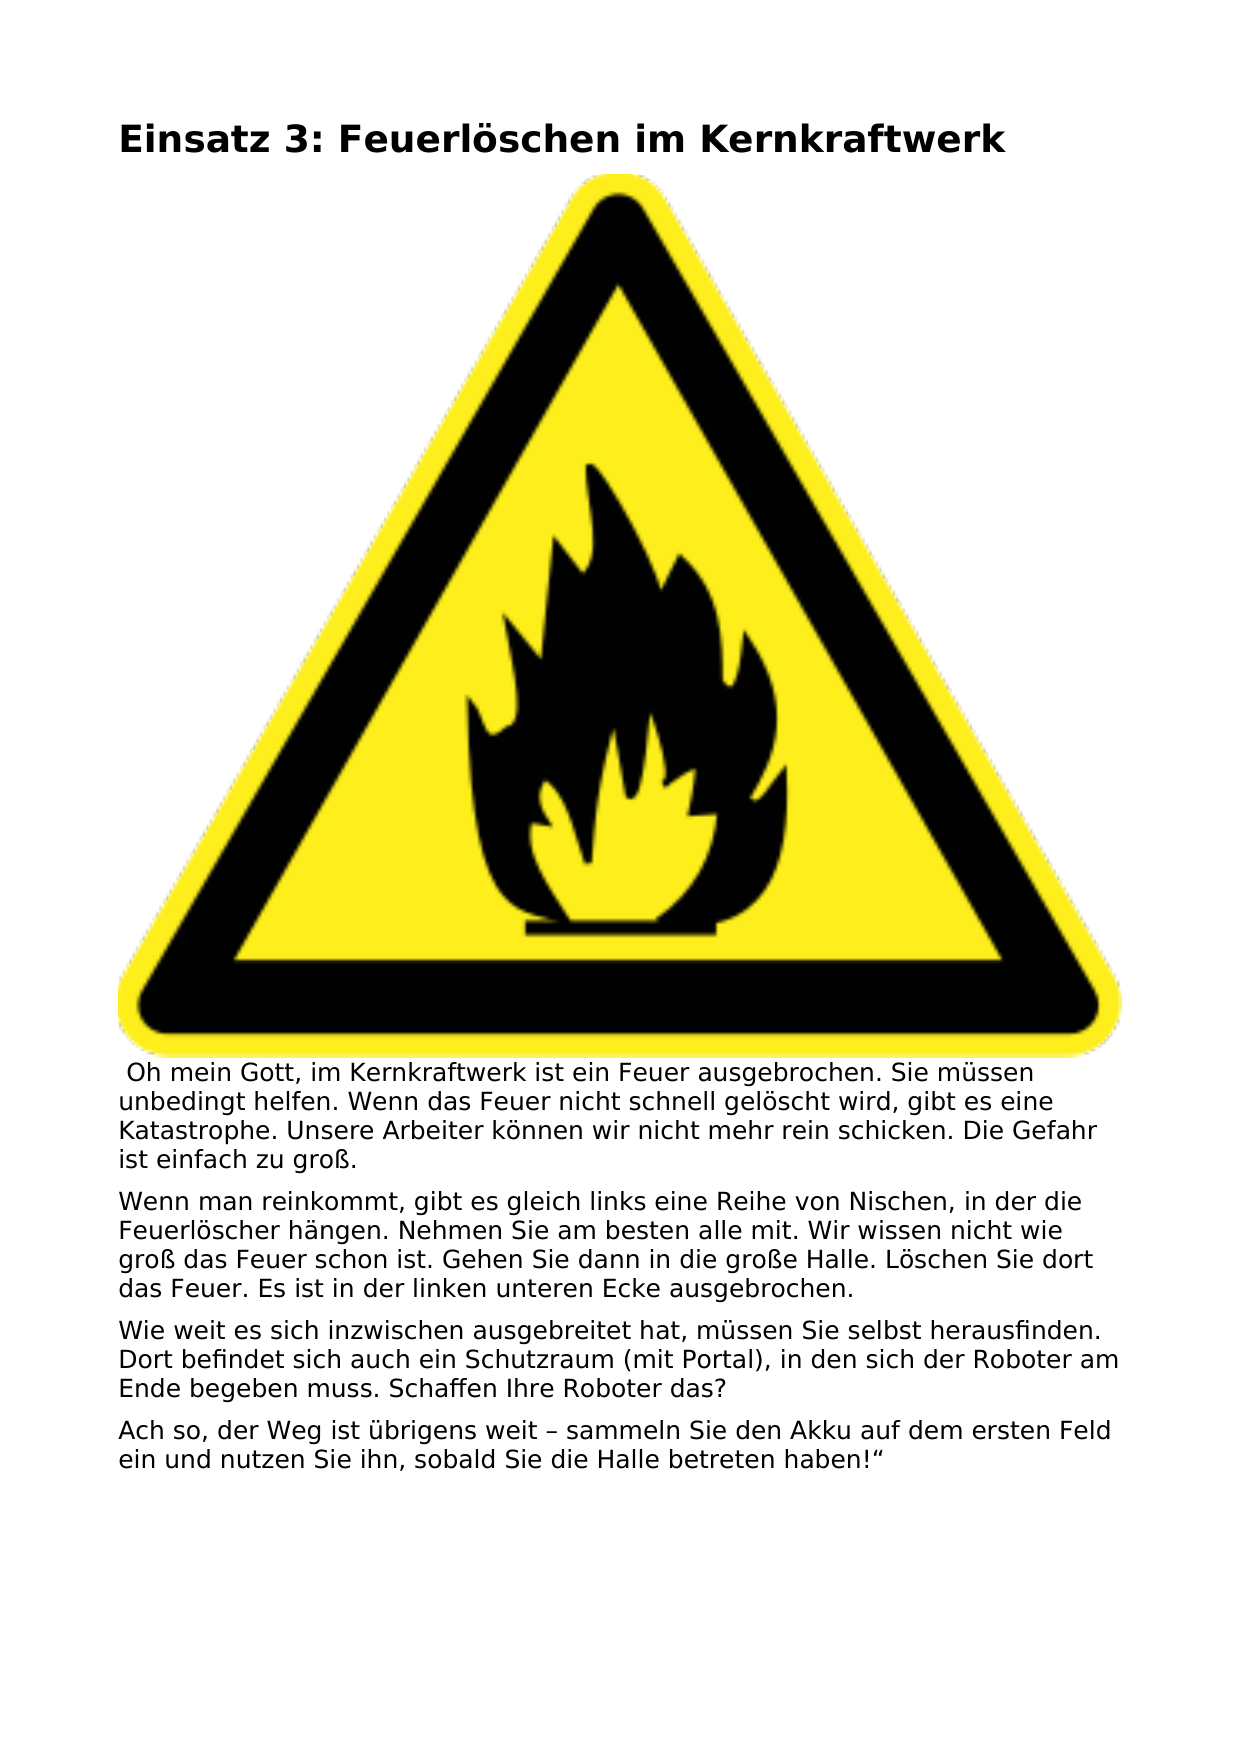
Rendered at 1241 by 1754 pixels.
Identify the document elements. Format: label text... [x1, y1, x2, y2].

text Wenn man reinkommt, gibt es gleich links eine Reihe von Nischen, in der die Feuerlöscher hängen. Nehmen Sie am besten alle mit. Wir wissen nicht wie groß das Feuer schon ist. Gehen Sie dann in die große Halle. Löschen Sie dort das Feuer. Es ist in der linken unteren Ecke ausgebrochen. [118, 1187, 1122, 1303]
text Ach so, der Weg ist übrigens weit – sammeln Sie den Akku auf dem ersten Feld ein und nutzen Sie ihn, sobald Sie die Halle betreten haben!“ [118, 1416, 1122, 1474]
picture [118, 174, 1123, 1058]
text Wie weit es sich inzwischen ausgebreitet hat, müssen Sie selbst herausfinden. Dort befindet sich auch ein Schutzraum (mit Portal), in den sich der Roboter am Ende begeben muss. Schaffen Ihre Roboter das? [118, 1316, 1122, 1403]
subtitle Einsatz 3: Feuerlöschen im Kernkraftwerk [118, 118, 1122, 162]
text Oh mein Gott, im Kernkraftwerk ist ein Feuer ausgebrochen. Sie müssen unbedingt helfen. Wenn das Feuer nicht schnell gelöscht wird, gibt es eine Katastrophe. Unsere Arbeiter können wir nicht mehr rein schicken. Die Gefahr ist einfach zu groß. [118, 1058, 1122, 1174]
